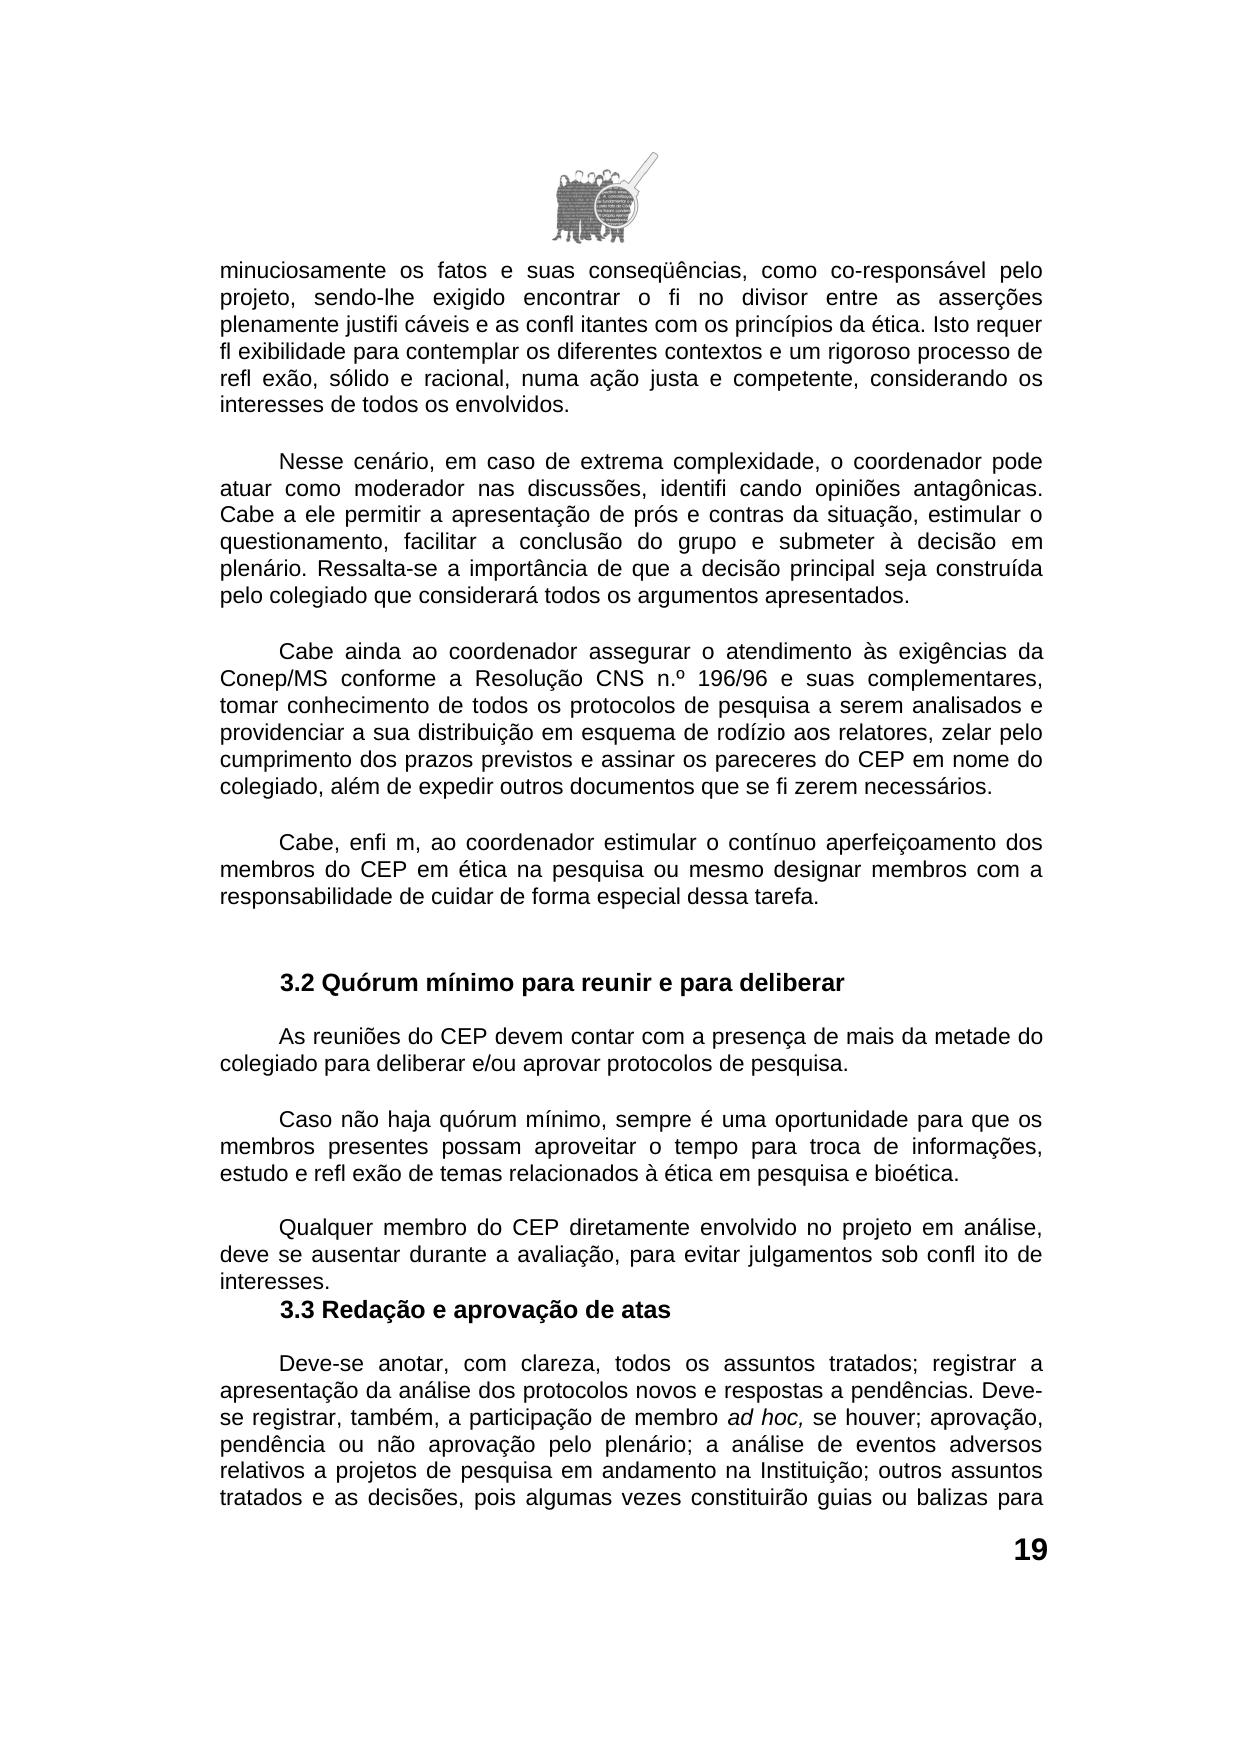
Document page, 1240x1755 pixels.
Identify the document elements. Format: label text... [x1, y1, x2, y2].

text Cabe, enfi m, ao coordenador estimular o contínuo aperfeiçoamento dos membros do CEP em ética na pesquisa ou mesmo designar membros com a responsabilidade de cuidar de forma especial dessa tarefa. [219, 829, 1044, 909]
subtitle 3.2 Quórum mínimo para reunir e para deliberar [280, 968, 1049, 997]
subtitle 3.3 Redação e aprovação de atas [280, 1295, 1049, 1324]
text Caso não haja quórum mínimo, sempre é uma oportunidade para que os membros presentes possam aproveitar o tempo para troca de informações, estudo e refl exão de temas relacionados à ética em pesquisa e bioética. [219, 1106, 1044, 1186]
text Deve-se anotar, com clareza, todos os assuntos tratados; registrar a apresentação da análise dos protocolos novos e respostas a pendências. Deve-se registrar, também, a participação de membro ad hoc, se houver; aprovação, pendência ou não aprovação pelo plenário; a análise de eventos adversos relativos a projetos de pesquisa em andamento na Instituição; outros assuntos tratados e as decisões, pois algumas vezes constituirão guias ou balizas para [219, 1350, 1044, 1511]
text As reuniões do CEP devem contar com a presença de mais da metade do colegiado para deliberar e/ou aprovar protocolos de pesquisa. [219, 1023, 1044, 1076]
text Nesse cenário, em caso de extrema complexidade, o coordenador pode atuar como moderador nas discussões, identifi cando opiniões antagônicas. Cabe a ele permitir a apresentação de prós e contras da situação, estimular o questionamento, facilitar a conclusão do grupo e submeter à decisão em plenário. Ressalta-se a importância de que a decisão principal seja construída pelo colegiado que considerará todos os argumentos apresentados. [219, 448, 1044, 608]
text minuciosamente os fatos e suas conseqüências, como co-responsável pelo projeto, sendo-lhe exigido encontrar o fi no divisor entre as asserções plenamente justifi cáveis e as confl itantes com os princípios da ética. Isto requer fl exibilidade para contemplar os diferentes contextos e um rigoroso processo de refl exão, sólido e racional, numa ação justa e competente, considerando os interesses de todos os envolvidos. [219, 257, 1044, 418]
text Cabe ainda ao coordenador assegurar o atendimento às exigências da Conep/MS conforme a Resolução CNS n.º 196/96 e suas complementares, tomar conhecimento de todos os protocolos de pesquisa a serem analisados e providenciar a sua distribuição em esquema de rodízio aos relatores, zelar pelo cumprimento dos prazos previstos e assinar os pareceres do CEP em nome do colegiado, além de expedir outros documentos que se fi zerem necessários. [219, 638, 1044, 799]
text Qualquer membro do CEP diretamente envolvido no projeto em análise, deve se ausentar durante a avaliação, para evitar julgamentos sob confl ito de interesses. [219, 1214, 1044, 1294]
